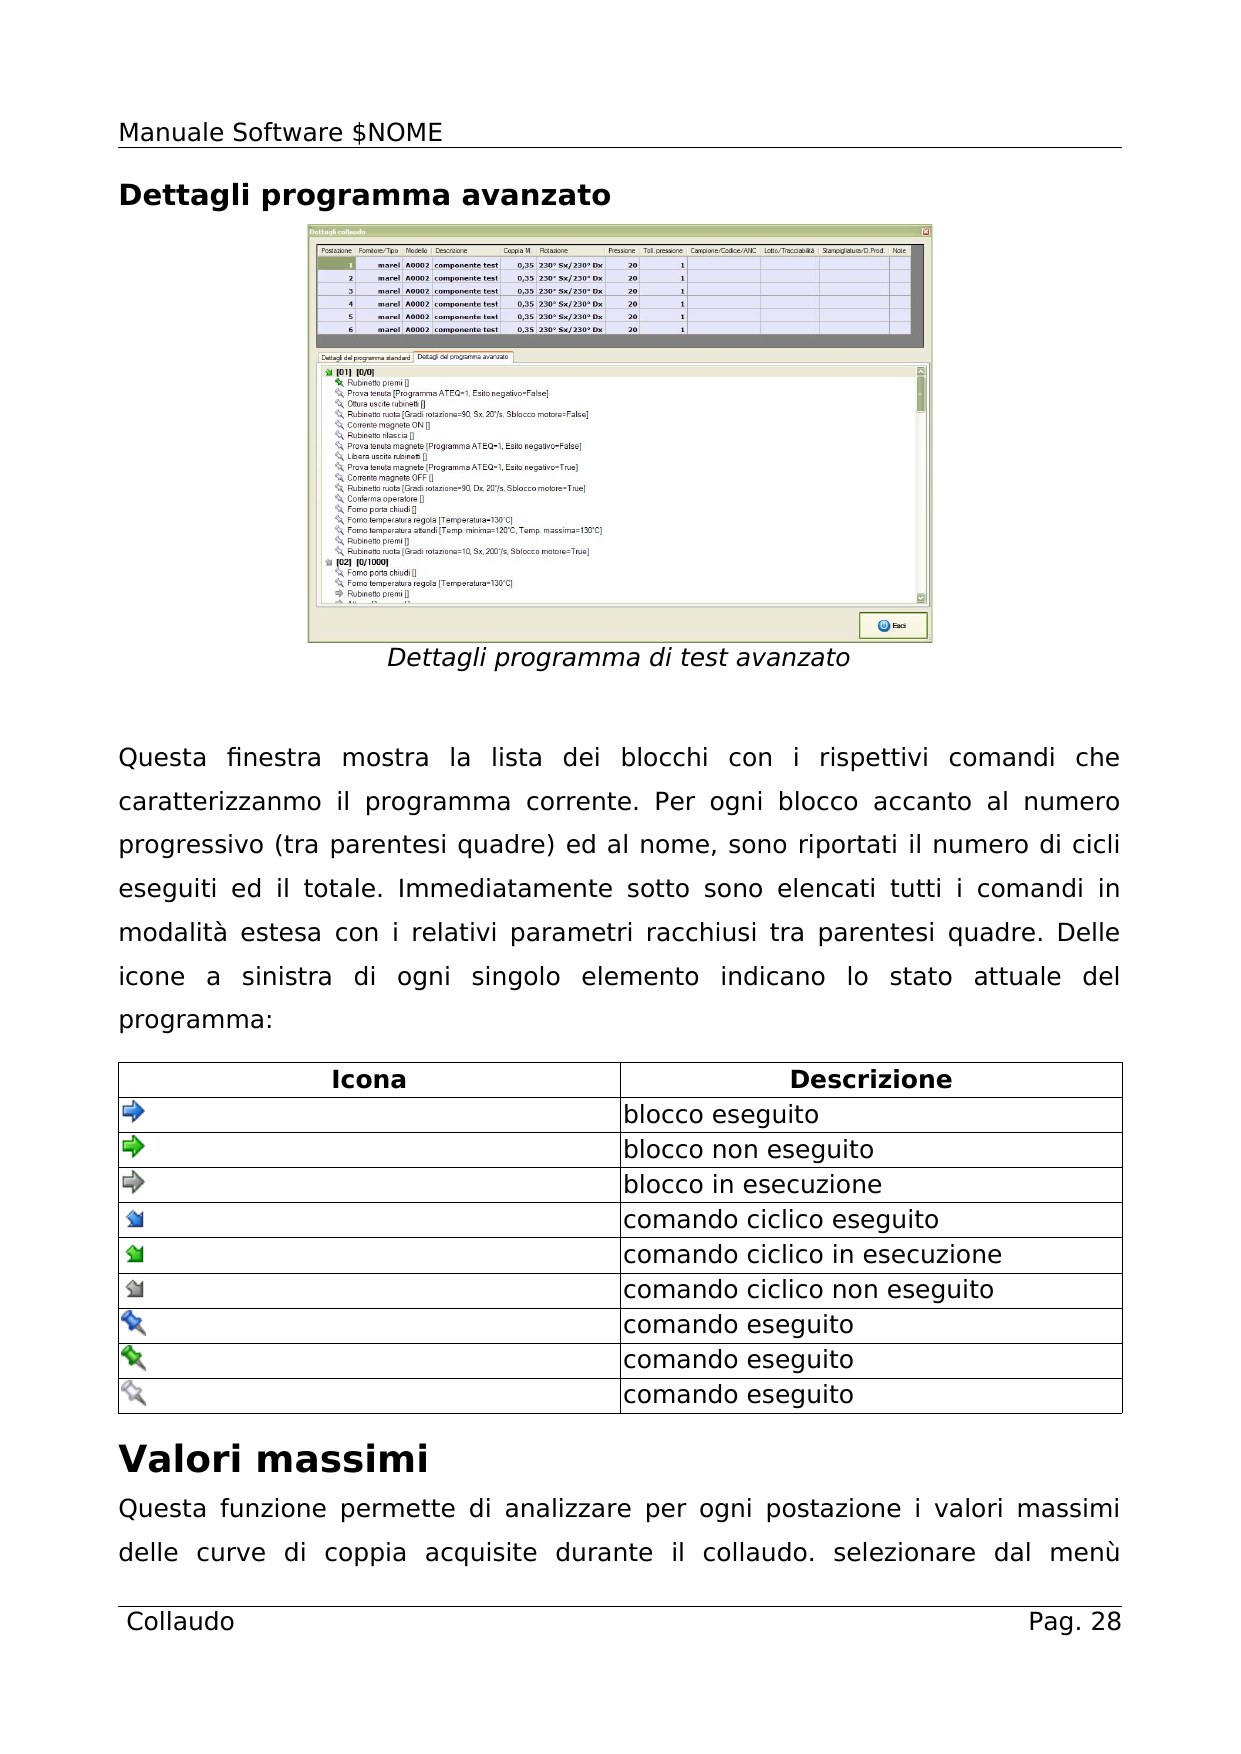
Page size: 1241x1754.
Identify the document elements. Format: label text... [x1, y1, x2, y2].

table_cell comando ciclico eseguito [621, 1203, 1122, 1237]
table_cell [119, 1344, 620, 1378]
table_cell blocco non eseguito [621, 1133, 1122, 1167]
table_cell [119, 1203, 620, 1237]
picture [121, 1100, 147, 1125]
subtitle Valori massimi [118, 1438, 1122, 1482]
table_header Icona [119, 1063, 620, 1097]
table_cell [119, 1379, 620, 1413]
table_cell comando eseguito [621, 1309, 1122, 1343]
picture [121, 1310, 147, 1336]
picture [121, 1135, 147, 1160]
picture [121, 1345, 147, 1371]
table_cell blocco eseguito [621, 1098, 1122, 1132]
picture [121, 1275, 147, 1301]
picture [121, 1380, 147, 1406]
table_cell blocco in esecuzione [621, 1168, 1122, 1202]
table_cell comando eseguito [621, 1379, 1122, 1413]
table_cell comando ciclico in esecuzione [621, 1238, 1122, 1272]
table_header Descrizione [621, 1063, 1122, 1097]
picture [121, 1205, 147, 1231]
table_cell [119, 1309, 620, 1343]
table_cell [119, 1168, 620, 1202]
picture [307, 224, 933, 643]
table_cell [119, 1238, 620, 1272]
picture [121, 1240, 147, 1266]
text Questa finestra mostra la lista dei blocchi con i rispettivi comandi che caratterizzanmo il programma corrente. Per ogni blocco accanto al numero progressivo (tra parentesi quadre) ed al nome, sono riportati il numero di cicli eseguiti ed il totale. Immediatamente sotto sono elencati tutti i comandi in modalità estesa con i relativi parametri racchiusi tra parentesi quadre. Delle icone a sinistra di ogni singolo elemento indicano lo stato attuale del programma: [118, 743, 1122, 1035]
table_cell [119, 1274, 620, 1307]
table_cell comando eseguito [621, 1344, 1122, 1378]
picture [121, 1170, 147, 1196]
subtitle Dettagli programma avanzato [118, 178, 1122, 212]
table_cell [119, 1133, 620, 1167]
text Dettagli programma di test avanzato [308, 643, 933, 672]
table_cell comando ciclico non eseguito [621, 1274, 1122, 1307]
table_cell [119, 1098, 620, 1132]
text Questa funzione permette di analizzare per ogni postazione i valori massimi delle curve di coppia acquisite durante il collaudo. selezionare dal menù [118, 1494, 1122, 1567]
